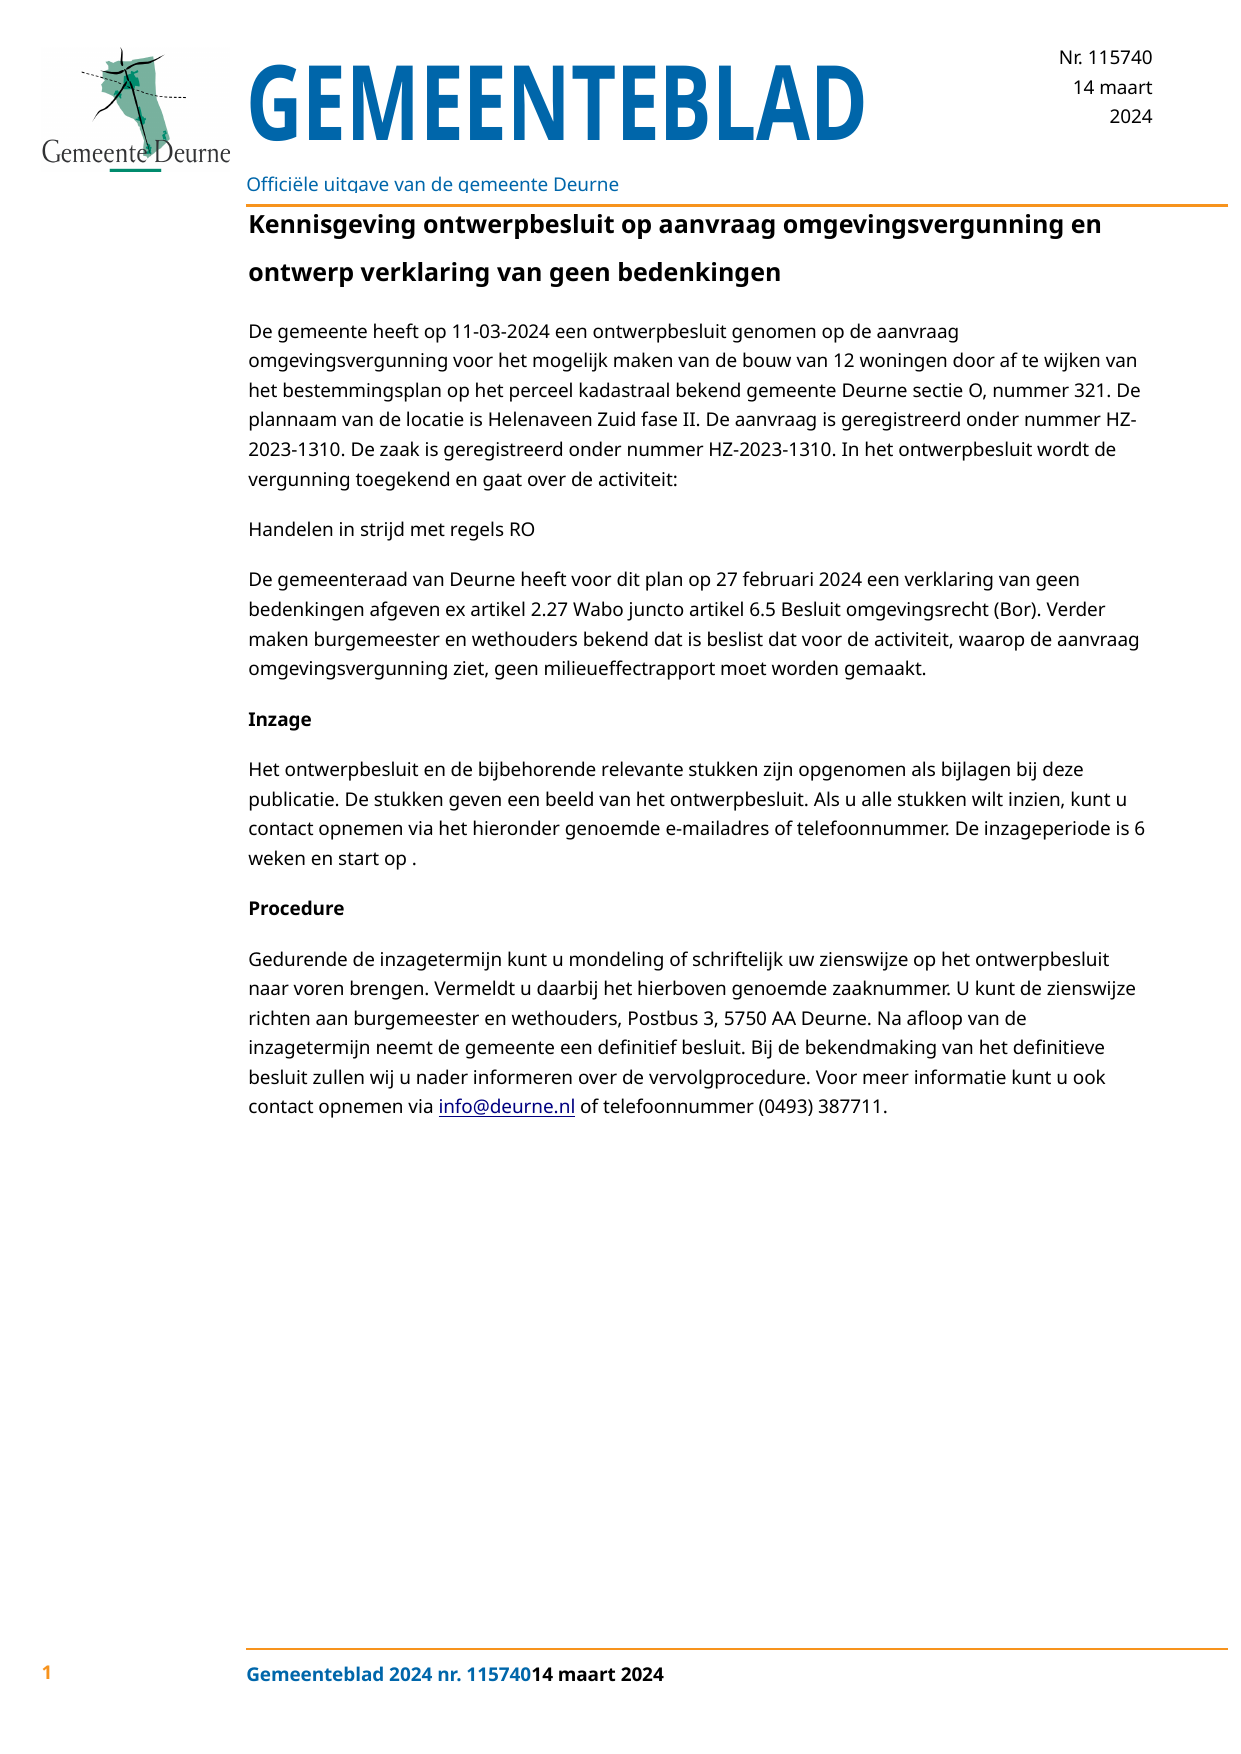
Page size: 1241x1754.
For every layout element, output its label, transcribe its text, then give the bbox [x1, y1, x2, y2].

picture [41, 47, 231, 172]
text Het ontwerpbesluit en de bijbehorende relevante stukken zijn opgenomen als bijlagen bij deze publicatie. De stukken geven een beeld van het ontwerpbesluit. Als u alle stukken wilt inzien, kunt u contact opnemen via het hieronder genoemde e-mailadres of telefoonnummer. De inzageperiode is 6 weken en start op . [248, 756, 1152, 871]
text Kennisgeving ontwerpbesluit op aanvraag omgevingsvergunning en ontwerp verklaring van geen bedenkingen [248, 207, 1152, 288]
text Inzage [248, 706, 1152, 732]
text Gedurende de inzagetermijn kunt u mondeling of schriftelijk uw zienswijze op het ontwerpbesluit naar voren brengen. Vermeldt u daarbij het hierboven genoemde zaaknummer. U kunt de zienswijze richten aan burgemeester en wethouders, Postbus 3, 5750 AA Deurne. Na afloop van de inzagetermijn neemt de gemeente een definitief besluit. Bij de bekendmaking van het definitieve besluit zullen wij u nader informeren over de vervolgprocedure. Voor meer informatie kunt u ook contact opnemen via info@deurne.nl of telefoonnummer (0493) 387711. [248, 946, 1152, 1119]
text Handelen in strijd met regels RO [248, 516, 1152, 542]
text De gemeenteraad van Deurne heeft voor dit plan op 27 februari 2024 een verklaring van geen bedenkingen afgeven ex artikel 2.27 Wabo juncto artikel 6.5 Besluit omgevingsrecht (Bor). Verder maken burgemeester en wethouders bekend dat is beslist dat voor de activiteit, waarop de aanvraag omgevingsvergunning ziet, geen milieueffectrapport moet worden gemaakt. [248, 567, 1152, 681]
text Procedure [248, 895, 1152, 921]
text De gemeente heeft op 11-03-2024 een ontwerpbesluit genomen op de aanvraag omgevingsvergunning voor het mogelijk maken van de bouw van 12 woningen door af te wijken van het bestemmingsplan op het perceel kadastraal bekend gemeente Deurne sectie O, nummer 321. De plannaam van de locatie is Helenaveen Zuid fase II. De aanvraag is geregistreerd onder nummer HZ-2023-1310. De zaak is geregistreerd onder nummer HZ-2023-1310. In het ontwerpbesluit wordt de vergunning toegekend en gaat over de activiteit: [248, 318, 1152, 492]
